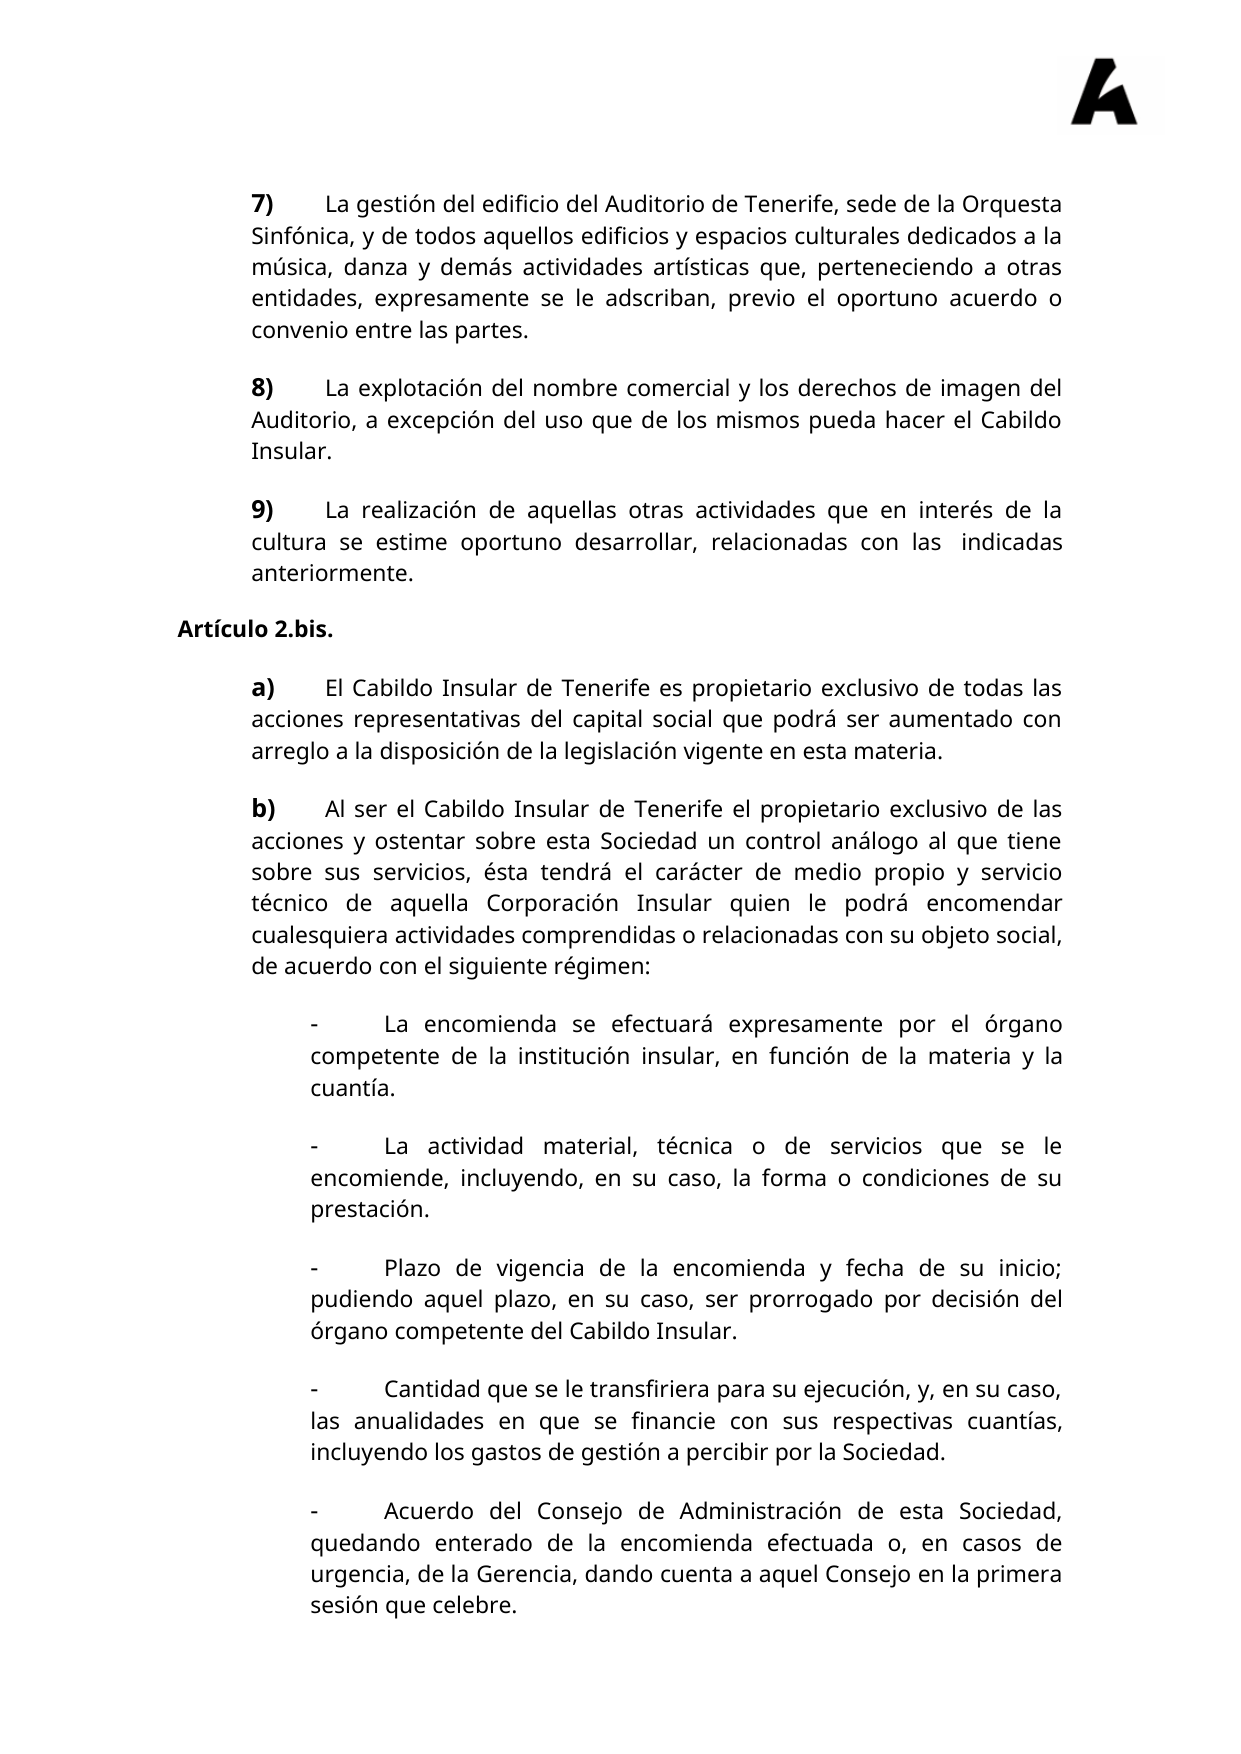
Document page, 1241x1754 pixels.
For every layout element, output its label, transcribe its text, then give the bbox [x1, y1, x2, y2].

list El Cabildo Insular de Tenerife es propietario exclusivo de todas las acciones representativas del capital social que podrá ser aumentado con arreglo a la disposición de la legislación vigente en esta materia. [251, 669, 1063, 766]
list Acuerdo del Consejo de Administración de esta Sociedad, quedando enterado de la encomienda efectuada o, en casos de urgencia, de la Gerencia, dando cuenta a aquel Consejo en la primera sesión que celebre. [310, 1492, 1063, 1620]
list La realización de aquellas otras actividades que en interés de la cultura se estime oportuno desarrollar, relacionadas con las indicadas anteriormente. [251, 491, 1063, 588]
list Plazo de vigencia de la encomienda y fecha de su inicio; pudiendo aquel plazo, en su caso, ser prorrogado por decisión del órgano competente del Cabildo Insular. [310, 1249, 1063, 1346]
list Cantidad que se le transfiriera para su ejecución, y, en su caso, las anualidades en que se financie con sus respectivas cuantías, incluyendo los gastos de gestión a percibir por la Sociedad. [310, 1371, 1063, 1467]
list Al ser el Cabildo Insular de Tenerife el propietario exclusivo de las acciones y ostentar sobre esta Sociedad un control análogo al que tiene sobre sus servicios, ésta tendrá el carácter de medio propio y servicio técnico de aquella Corporación Insular quien le podrá encomendar cualesquiera actividades comprendidas o relacionadas con su objeto social, de acuerdo con el siguiente régimen: [251, 791, 1063, 981]
list La gestión del edificio del Auditorio de Tenerife, sede de la Orquesta Sinfónica, y de todos aquellos edificios y espacios culturales dedicados a la música, danza y demás actividades artísticas que, perteneciendo a otras entidades, expresamente se le adscriban, previo el oportuno acuerdo o convenio entre las partes. [251, 186, 1063, 345]
list La encomienda se efectuará expresamente por el órgano competente de la institución insular, en función de la materia y la cuantía. [310, 1006, 1063, 1103]
list La explotación del nombre comercial y los derechos de imagen del Auditorio, a excepción del uso que de los mismos pueda hacer el Cabildo Insular. [251, 370, 1063, 466]
subtitle Artículo 2.bis. [177, 613, 1063, 644]
list La actividad material, técnica o de servicios que se le encomiende, incluyendo, en su caso, la forma o condiciones de su prestación. [310, 1128, 1063, 1224]
